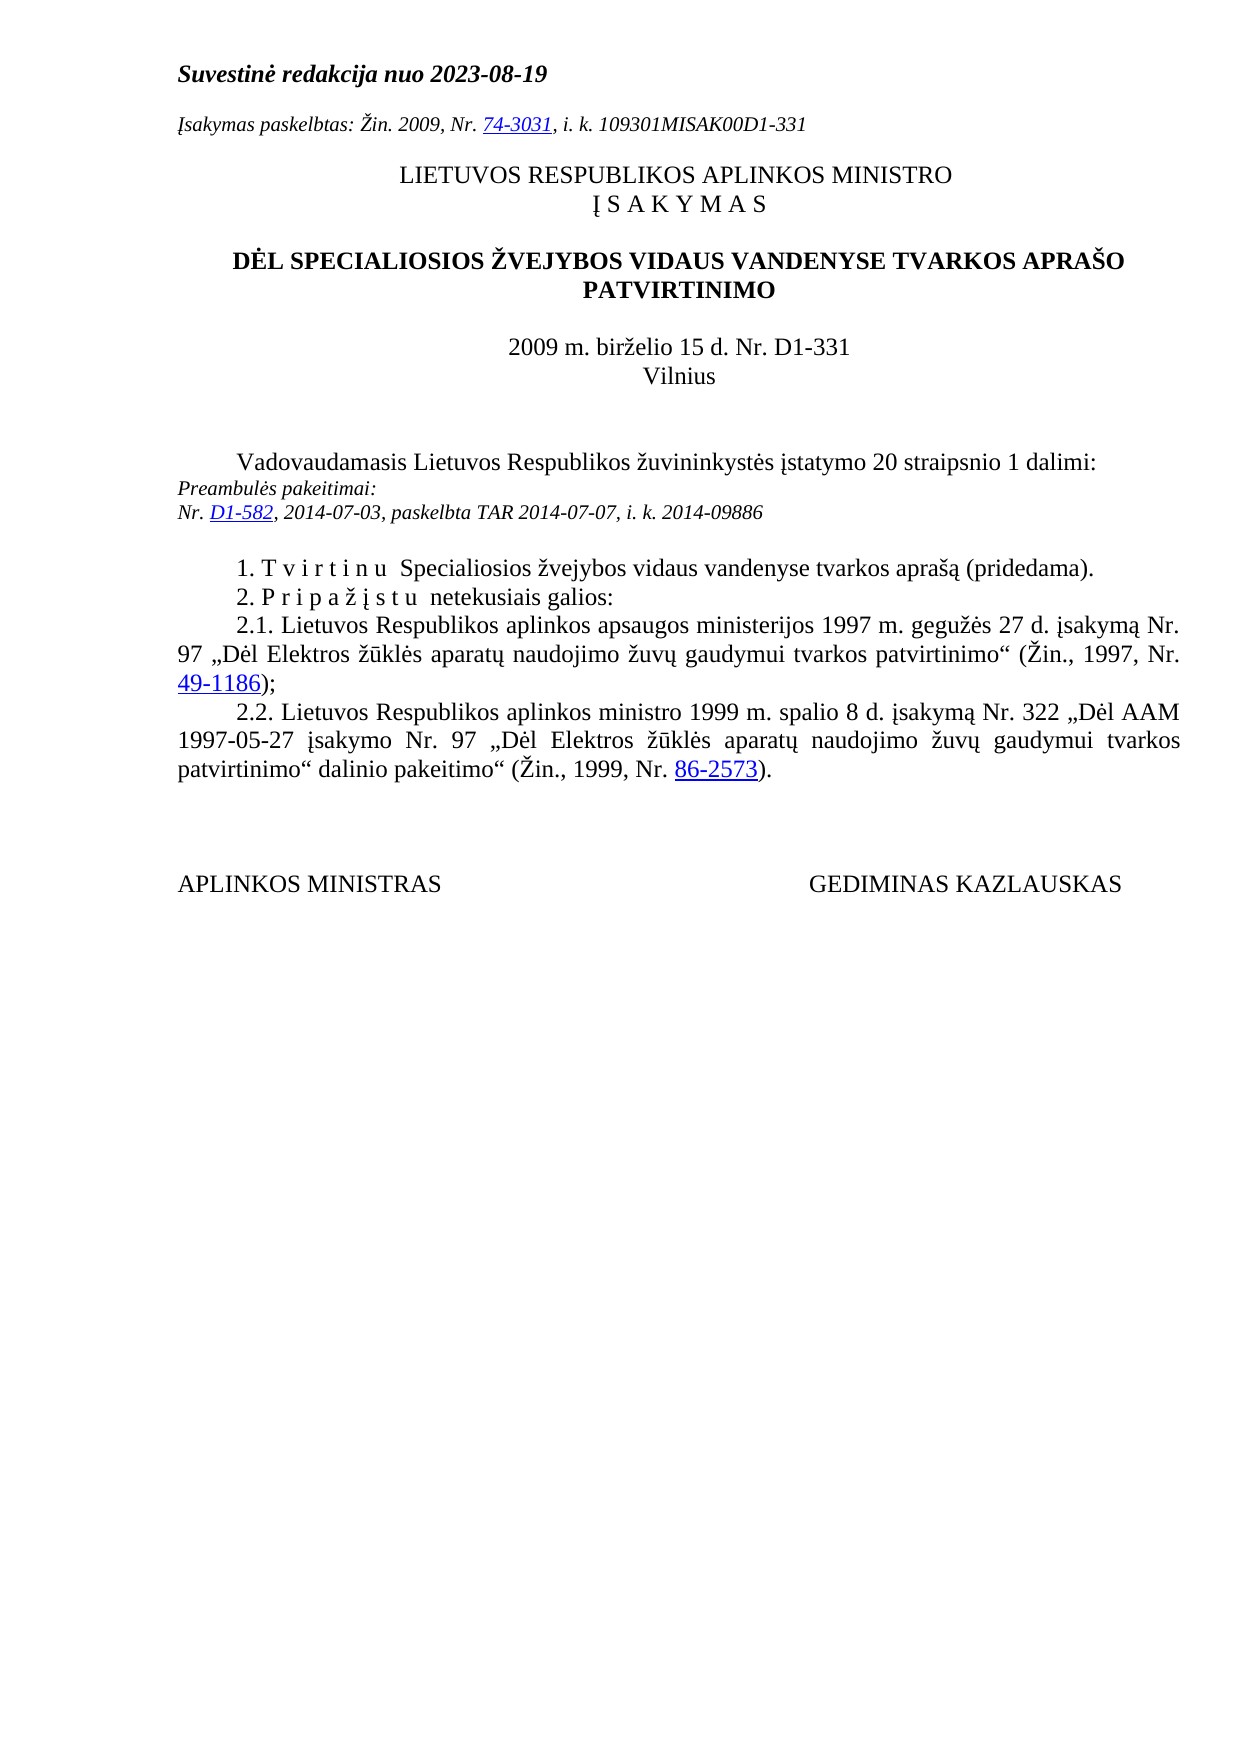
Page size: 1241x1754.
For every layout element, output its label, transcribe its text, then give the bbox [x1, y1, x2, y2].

text APLINKOS MINISTRAS GEDIMINAS KAZLAUSKAS [177, 869, 1181, 898]
text Vilnius [177, 361, 1181, 390]
text 2.2. Lietuvos Respublikos aplinkos ministro 1999 m. spalio 8 d. įsakymą Nr. 322 „Dėl AAM 1997-05-27 įsakymo Nr. 97 „Dėl Elektros žūklės aparatų naudojimo žuvų gaudymui tvarkos patvirtinimo“ dalinio pakeitimo“ (Žin., 1999, Nr. 86-2573). [177, 697, 1181, 783]
text Vadovaudamasis Lietuvos Respublikos žuvininkystės įstatymo 20 straipsnio 1 dalimi: [177, 447, 1181, 476]
text 2. Pripažįstu netekusiais galios: [177, 582, 1181, 611]
text Įsakymas paskelbtas: Žin. 2009, Nr. 74-3031, i. k. 109301MISAK00D1-331 [177, 112, 1181, 136]
text LIETUVOS RESPUBLIKOS APLINKOS MINISTRO [177, 160, 1181, 189]
text Nr. D1-582, 2014-07-03, paskelbta TAR 2014-07-07, i. k. 2014-09886 [177, 500, 1181, 524]
text 2009 m. birželio 15 d. Nr. D1-331 [177, 332, 1181, 361]
text Suvestinė redakcija nuo 2023-08-19 [177, 59, 1181, 88]
text 2.1. Lietuvos Respublikos aplinkos apsaugos ministerijos 1997 m. gegužės 27 d. įsakymą Nr. 97 „Dėl Elektros žūklės aparatų naudojimo žuvų gaudymui tvarkos patvirtinimo“ (Žin., 1997, Nr. 49-1186); [177, 611, 1181, 697]
text 1. Tvirtinu Specialiosios žvejybos vidaus vandenyse tvarkos aprašą (pridedama). [177, 553, 1181, 582]
text Preambulės pakeitimai: [177, 476, 1181, 500]
text ĮSAKYMAS [177, 189, 1181, 217]
text DĖL SPECIALIOSIOS ŽVEJYBOS VIDAUS VANDENYSE TVARKOS APRAŠO PATVIRTINIMO [177, 246, 1181, 304]
